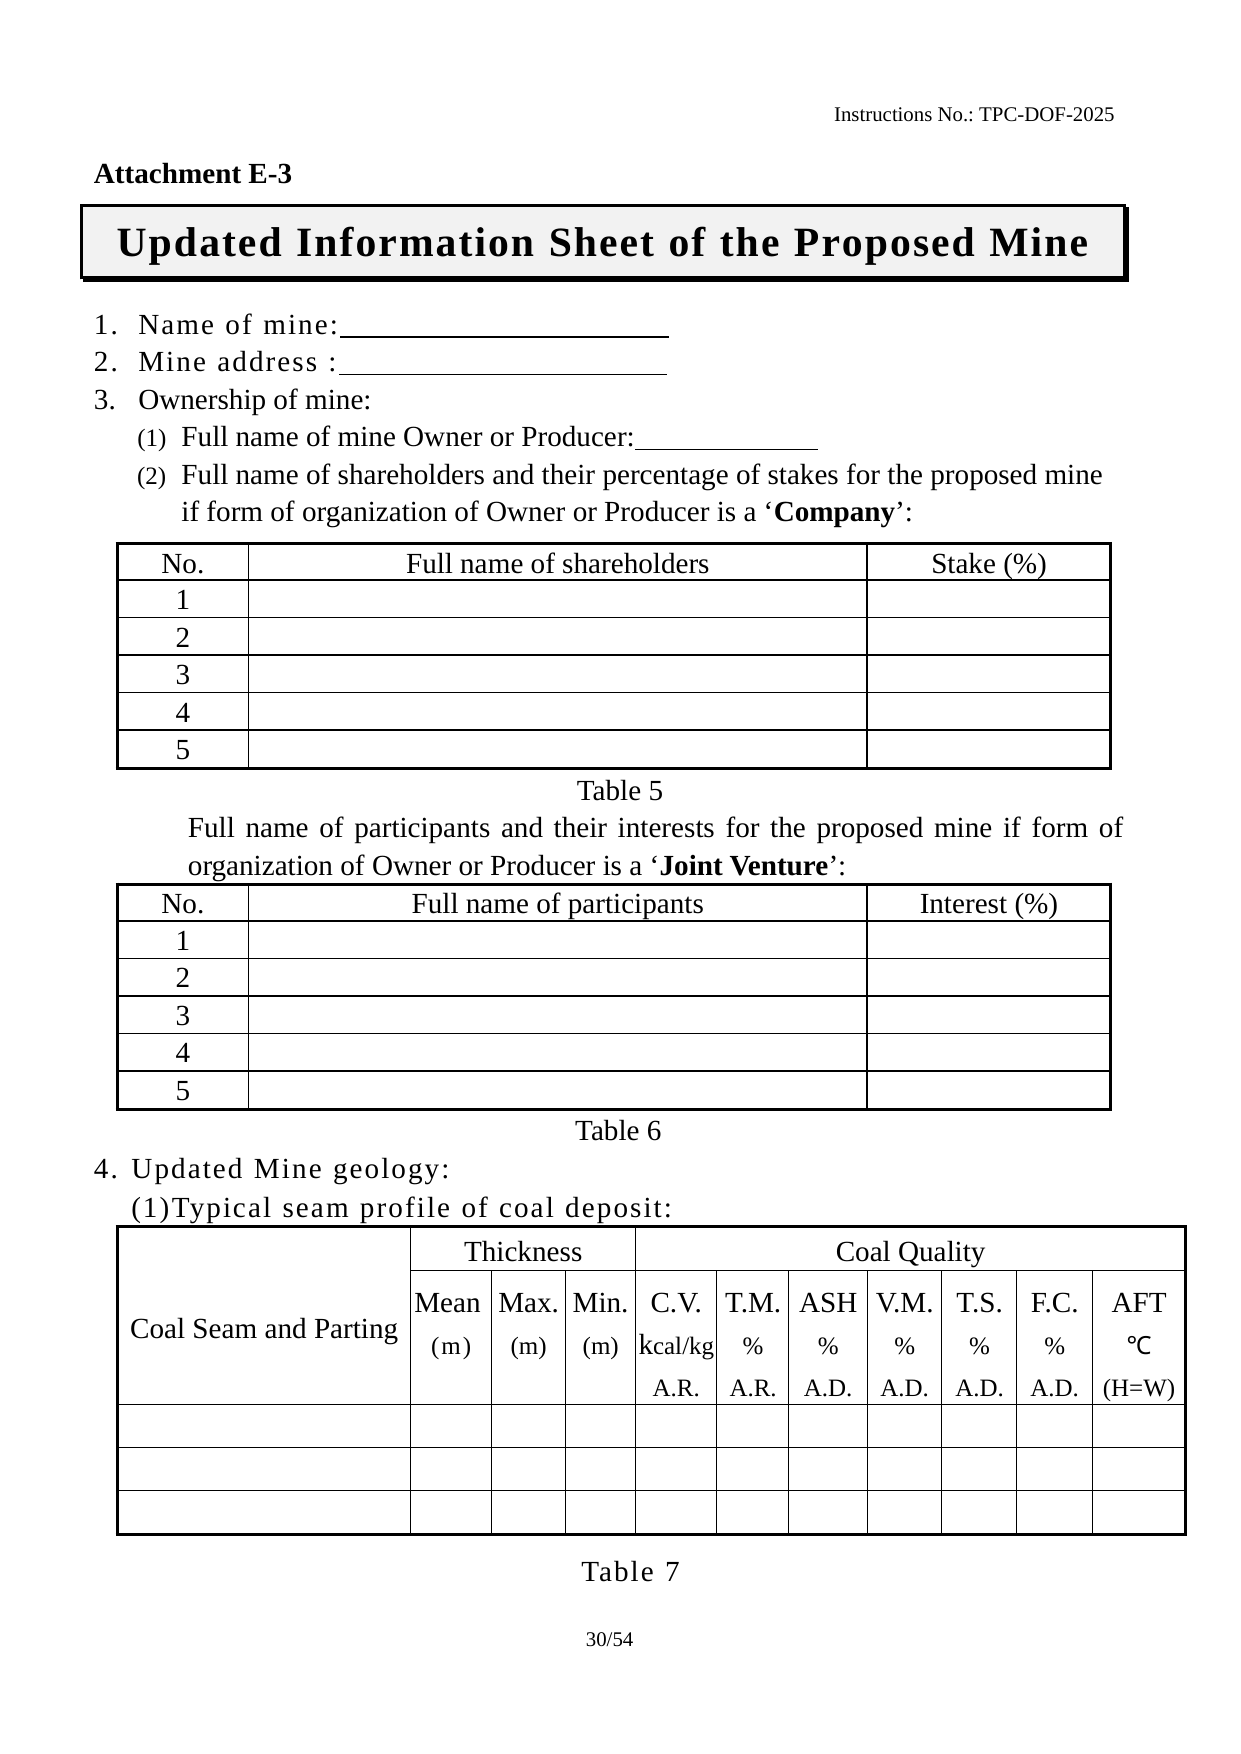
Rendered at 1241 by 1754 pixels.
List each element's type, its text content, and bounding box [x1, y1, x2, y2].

table_cell [636, 1491, 716, 1532]
table_cell Mean (m) [411, 1271, 491, 1404]
table_cell [119, 1405, 410, 1447]
list Name of mine: [94, 304, 1125, 342]
list Ownership of mine: [94, 379, 1125, 417]
text Table 7 [131, 1548, 1125, 1590]
table_cell [868, 959, 1109, 995]
table_cell T.S. % A.D. [942, 1271, 1016, 1404]
table_cell [566, 1491, 635, 1532]
table_cell [868, 997, 1109, 1032]
table_cell [249, 997, 866, 1032]
table_cell [249, 959, 866, 995]
table_cell 5 [119, 731, 248, 767]
table_cell [492, 1491, 565, 1532]
table_cell [1093, 1491, 1184, 1532]
table_cell F.C. % A.D. [1017, 1271, 1092, 1404]
table_cell [868, 1034, 1109, 1070]
table_cell 2 [119, 959, 248, 995]
table_cell [249, 581, 866, 617]
table_cell [492, 1405, 565, 1447]
table_cell Max. (m) [492, 1271, 565, 1404]
table_cell [566, 1405, 635, 1447]
list Typical seam profile of coal deposit: [131, 1188, 1125, 1225]
list Full name of mine Owner or Producer: [137, 417, 1125, 454]
table_cell 1 [119, 922, 248, 957]
table_cell [566, 1448, 635, 1490]
table_cell [636, 1448, 716, 1490]
table_header Interest (%) [868, 886, 1109, 920]
table_header Coal Seam and Parting [119, 1228, 410, 1404]
table_cell ASH % A.D. [789, 1271, 867, 1404]
table_cell [411, 1491, 491, 1532]
table_cell C.V. kcal/kg A.R. [636, 1271, 716, 1404]
table_header Coal Quality [636, 1228, 1184, 1270]
title Updated Information Sheet of the Proposed Mine [83, 207, 1123, 276]
table_cell [868, 1448, 941, 1490]
table_cell [249, 731, 866, 767]
table_header Full name of participants [249, 886, 866, 920]
table_cell [868, 1072, 1109, 1107]
text Table 6 [94, 1111, 1125, 1148]
table_cell [942, 1491, 1016, 1532]
table_cell [942, 1405, 1016, 1447]
table_cell [119, 1448, 410, 1490]
table_cell [249, 1072, 866, 1107]
table_cell [789, 1448, 867, 1490]
table_cell AFT ℃ (H=W) [1093, 1271, 1184, 1404]
table_cell [868, 1405, 941, 1447]
table_cell [789, 1491, 867, 1532]
table_cell Min. (m) [566, 1271, 635, 1404]
table_cell [868, 581, 1109, 617]
table_cell [942, 1448, 1016, 1490]
table_cell [717, 1405, 788, 1447]
table_cell [411, 1448, 491, 1490]
table_cell [717, 1491, 788, 1532]
table_cell [868, 1491, 941, 1532]
table_cell [492, 1448, 565, 1490]
table_cell [868, 922, 1109, 957]
table_cell 3 [119, 656, 248, 692]
table_header Stake (%) [868, 545, 1109, 579]
table_cell 2 [119, 618, 248, 654]
table_cell [249, 618, 866, 654]
table_cell 1 [119, 581, 248, 617]
table_cell [636, 1405, 716, 1447]
list Full name of shareholders and their percentage of stakes for the proposed mine if form of organization of Owner or Producer is a ‘Company’: [137, 454, 1125, 529]
table_cell [1017, 1405, 1092, 1447]
table_cell [249, 1034, 866, 1070]
table_cell [1093, 1405, 1184, 1447]
table_cell 4 [119, 1034, 248, 1070]
table_cell [868, 693, 1109, 729]
table_cell 5 [119, 1072, 248, 1107]
table_cell [249, 922, 866, 957]
text Full name of participants and their interests for the proposed mine if form of organization of Owner or Producer is a ‘Joint Venture’: [188, 807, 1125, 882]
table_cell [249, 656, 866, 692]
table_cell [1093, 1448, 1184, 1490]
table_header No. [119, 545, 248, 579]
table_cell [717, 1448, 788, 1490]
list Mine address : [94, 342, 1125, 379]
table_cell [249, 693, 866, 729]
table_cell 4 [119, 693, 248, 729]
table_cell [119, 1491, 410, 1532]
table_cell [1017, 1448, 1092, 1490]
table_cell [1017, 1491, 1092, 1532]
table_cell 3 [119, 997, 248, 1032]
table_cell [868, 618, 1109, 654]
table_header Full name of shareholders [249, 545, 866, 579]
text Table 5 [256, 770, 1125, 807]
table_cell [411, 1405, 491, 1447]
text Attachment E-3 [94, 150, 1125, 192]
table_cell V.M. % A.D. [868, 1271, 941, 1404]
table_cell T.M. % A.R. [717, 1271, 788, 1404]
table_cell [868, 731, 1109, 767]
table_header No. [119, 886, 248, 920]
list Updated Mine geology: [94, 1148, 1125, 1186]
table_cell [789, 1405, 867, 1447]
table_cell [868, 656, 1109, 692]
table_header Thickness [411, 1228, 635, 1270]
